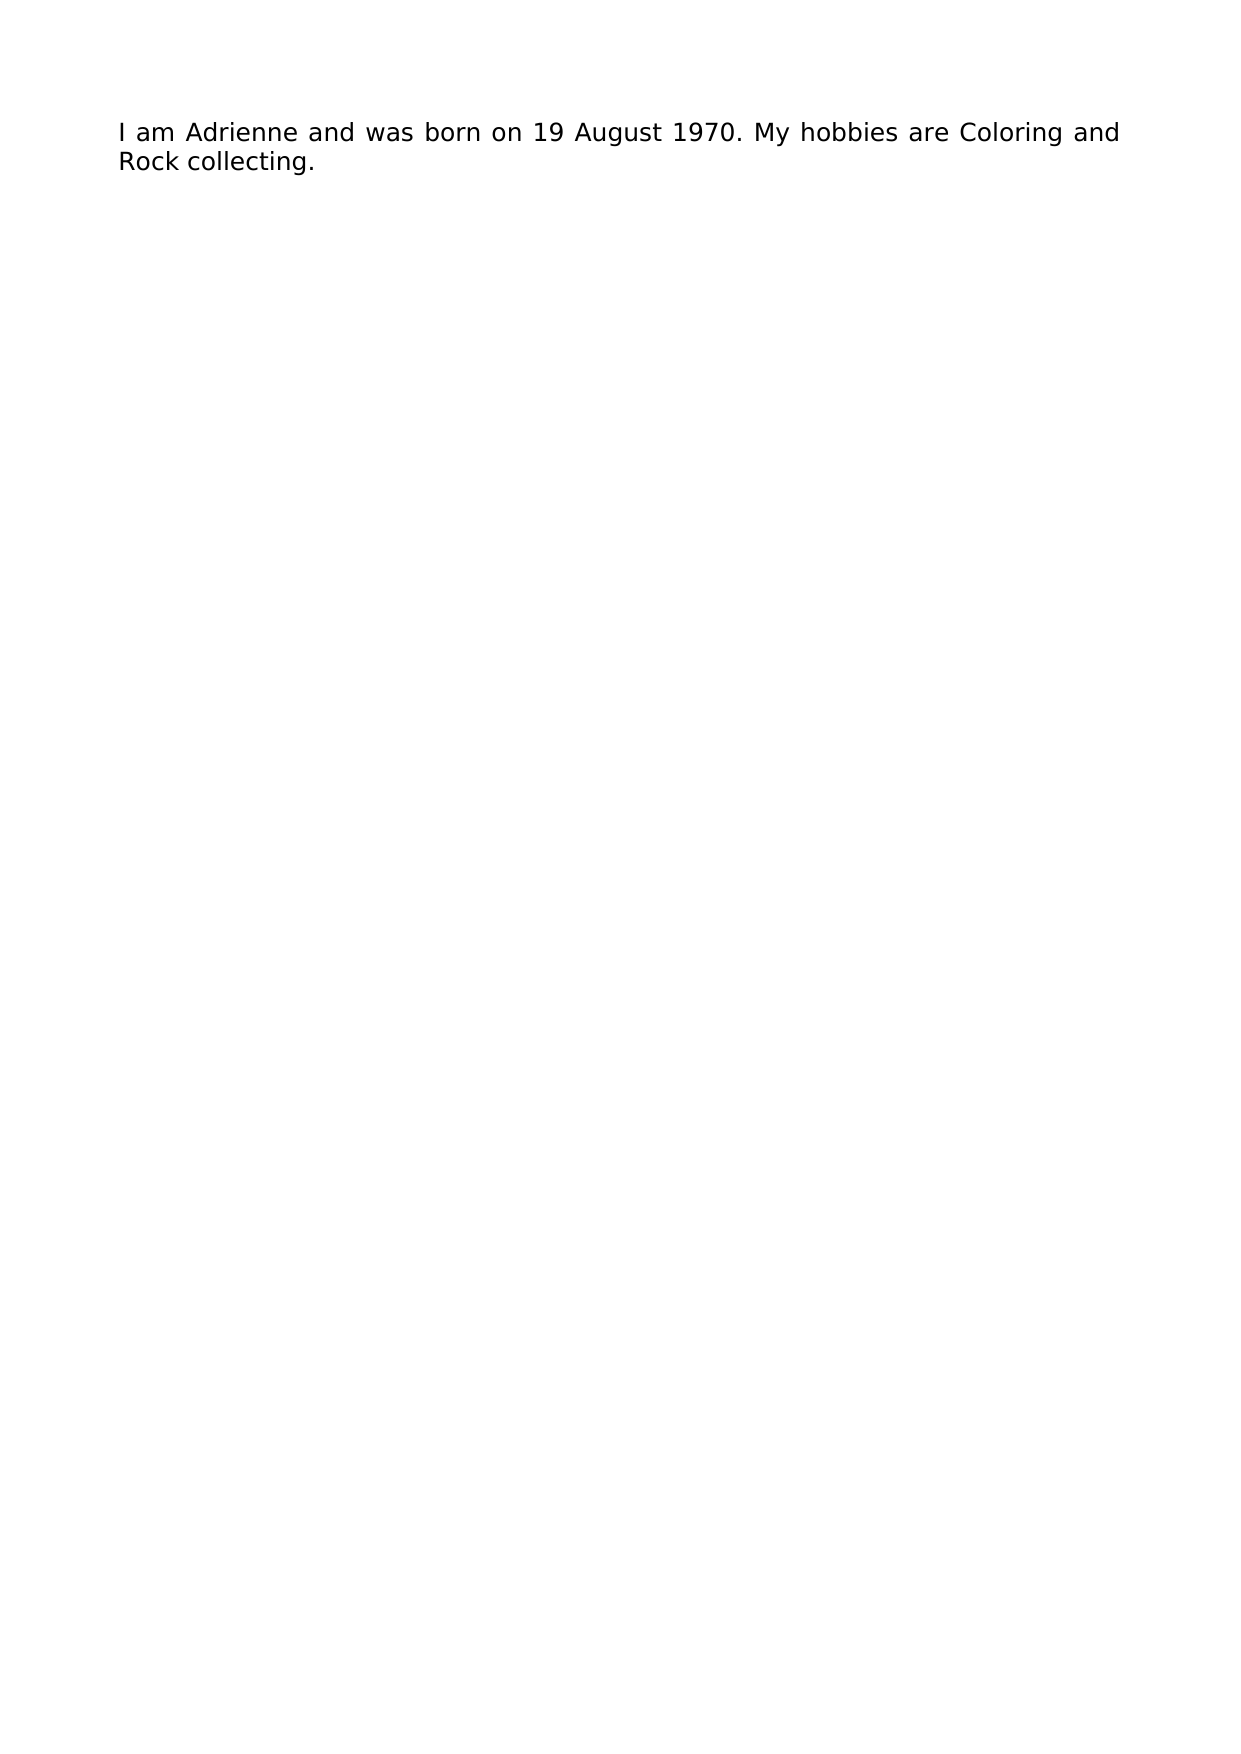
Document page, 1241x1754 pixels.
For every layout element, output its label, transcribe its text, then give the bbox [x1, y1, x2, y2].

text I am Adrienne and was born on 19 August 1970. My hobbies are Coloring and Rock collecting. [118, 118, 1122, 176]
